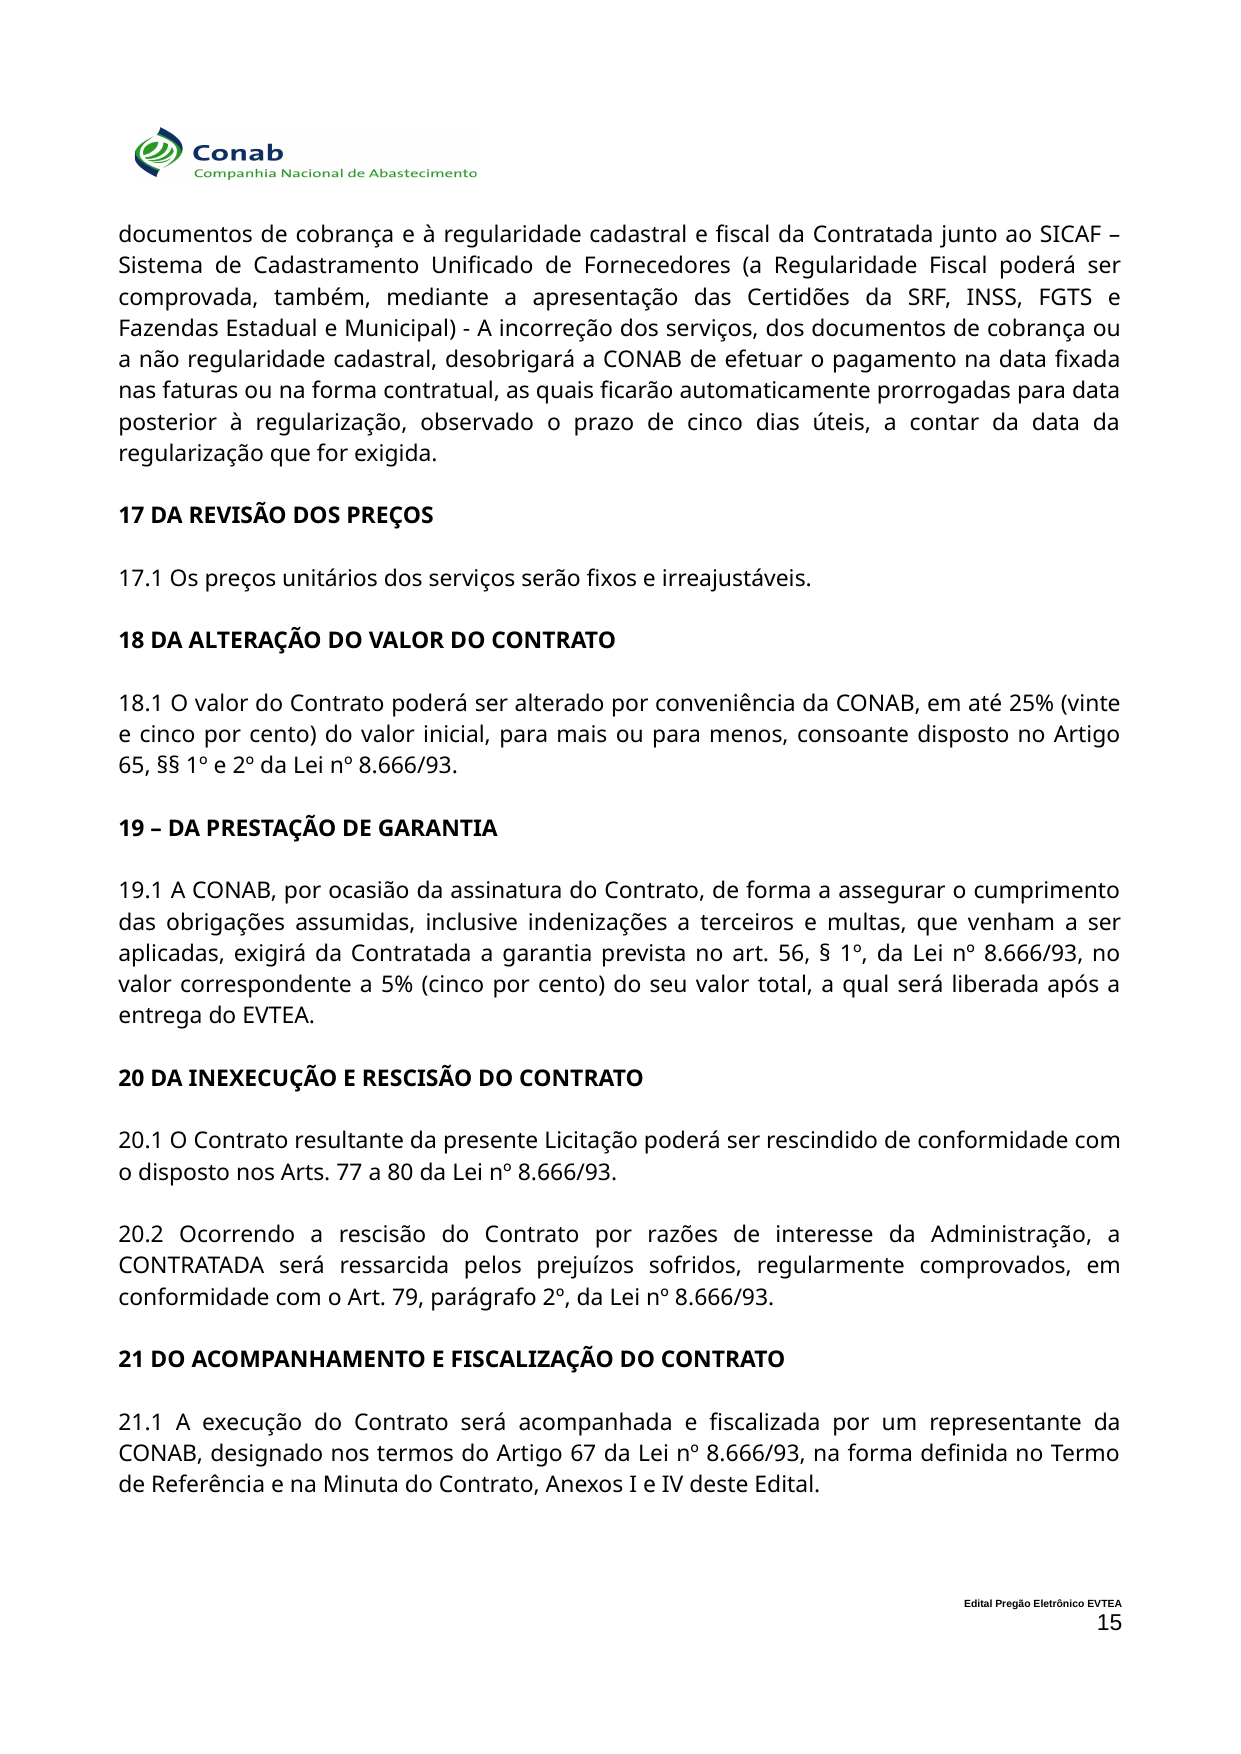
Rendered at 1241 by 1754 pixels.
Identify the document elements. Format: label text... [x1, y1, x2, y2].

text 17 DA REVISÃO DOS PREÇOS [118, 499, 1122, 531]
text 20.2 Ocorrendo a rescisão do Contrato por razões de interesse da Administração, a CONTRATADA será ressarcida pelos prejuízos sofridos, regularmente comprovados, em conformidade com o Art. 79, parágrafo 2º, da Lei nº 8.666/93. [118, 1218, 1122, 1312]
text 18.1 O valor do Contrato poderá ser alterado por conveniência da CONAB, em até 25% (vinte e cinco por cento) do valor inicial, para mais ou para menos, consoante disposto no Artigo 65, §§ 1º e 2º da Lei nº 8.666/93. [118, 687, 1122, 781]
text 20 DA INEXECUÇÃO E RESCISÃO DO CONTRATO [118, 1062, 1122, 1093]
text 19.1 A CONAB, por ocasião da assinatura do Contrato, de forma a assegurar o cumprimento das obrigações assumidas, inclusive indenizações a terceiros e multas, que venham a ser aplicadas, exigirá da Contratada a garantia prevista no art. 56, § 1º, da Lei nº 8.666/93, no valor correspondente a 5% (cinco por cento) do seu valor total, a qual será liberada após a entrega do EVTEA. [118, 874, 1122, 1031]
text 21 DO ACOMPANHAMENTO E FISCALIZAÇÃO DO CONTRATO [118, 1343, 1122, 1374]
text documentos de cobrança e à regularidade cadastral e fiscal da Contratada junto ao SICAF – Sistema de Cadastramento Unificado de Fornecedores (a Regularidade Fiscal poderá ser comprovada, também, mediante a apresentação das Certidões da SRF, INSS, FGTS e Fazendas Estadual e Municipal) - A incorreção dos serviços, dos documentos de cobrança ou a não regularidade cadastral, desobrigará a CONAB de efetuar o pagamento na data fixada nas faturas ou na forma contratual, as quais ficarão automaticamente prorrogadas para data posterior à regularização, observado o prazo de cinco dias úteis, a contar da data da regularização que for exigida. [118, 218, 1122, 468]
text 18 DA ALTERAÇÃO DO VALOR DO CONTRATO [118, 624, 1122, 656]
text 21.1 A execução do Contrato será acompanhada e fiscalizada por um representante da CONAB, designado nos termos do Artigo 67 da Lei nº 8.666/93, na forma definida no Termo de Referência e na Minuta do Contrato, Anexos I e IV deste Edital. [118, 1406, 1122, 1499]
text 17.1 Os preços unitários dos serviços serão fixos e irreajustáveis. [118, 562, 1122, 593]
text 20.1 O Contrato resultante da presente Licitação poderá ser rescindido de conformidade com o disposto nos Arts. 77 a 80 da Lei nº 8.666/93. [118, 1124, 1122, 1187]
text 19 – DA PRESTAÇÃO DE GARANTIA [118, 812, 1122, 843]
picture [134, 127, 477, 180]
